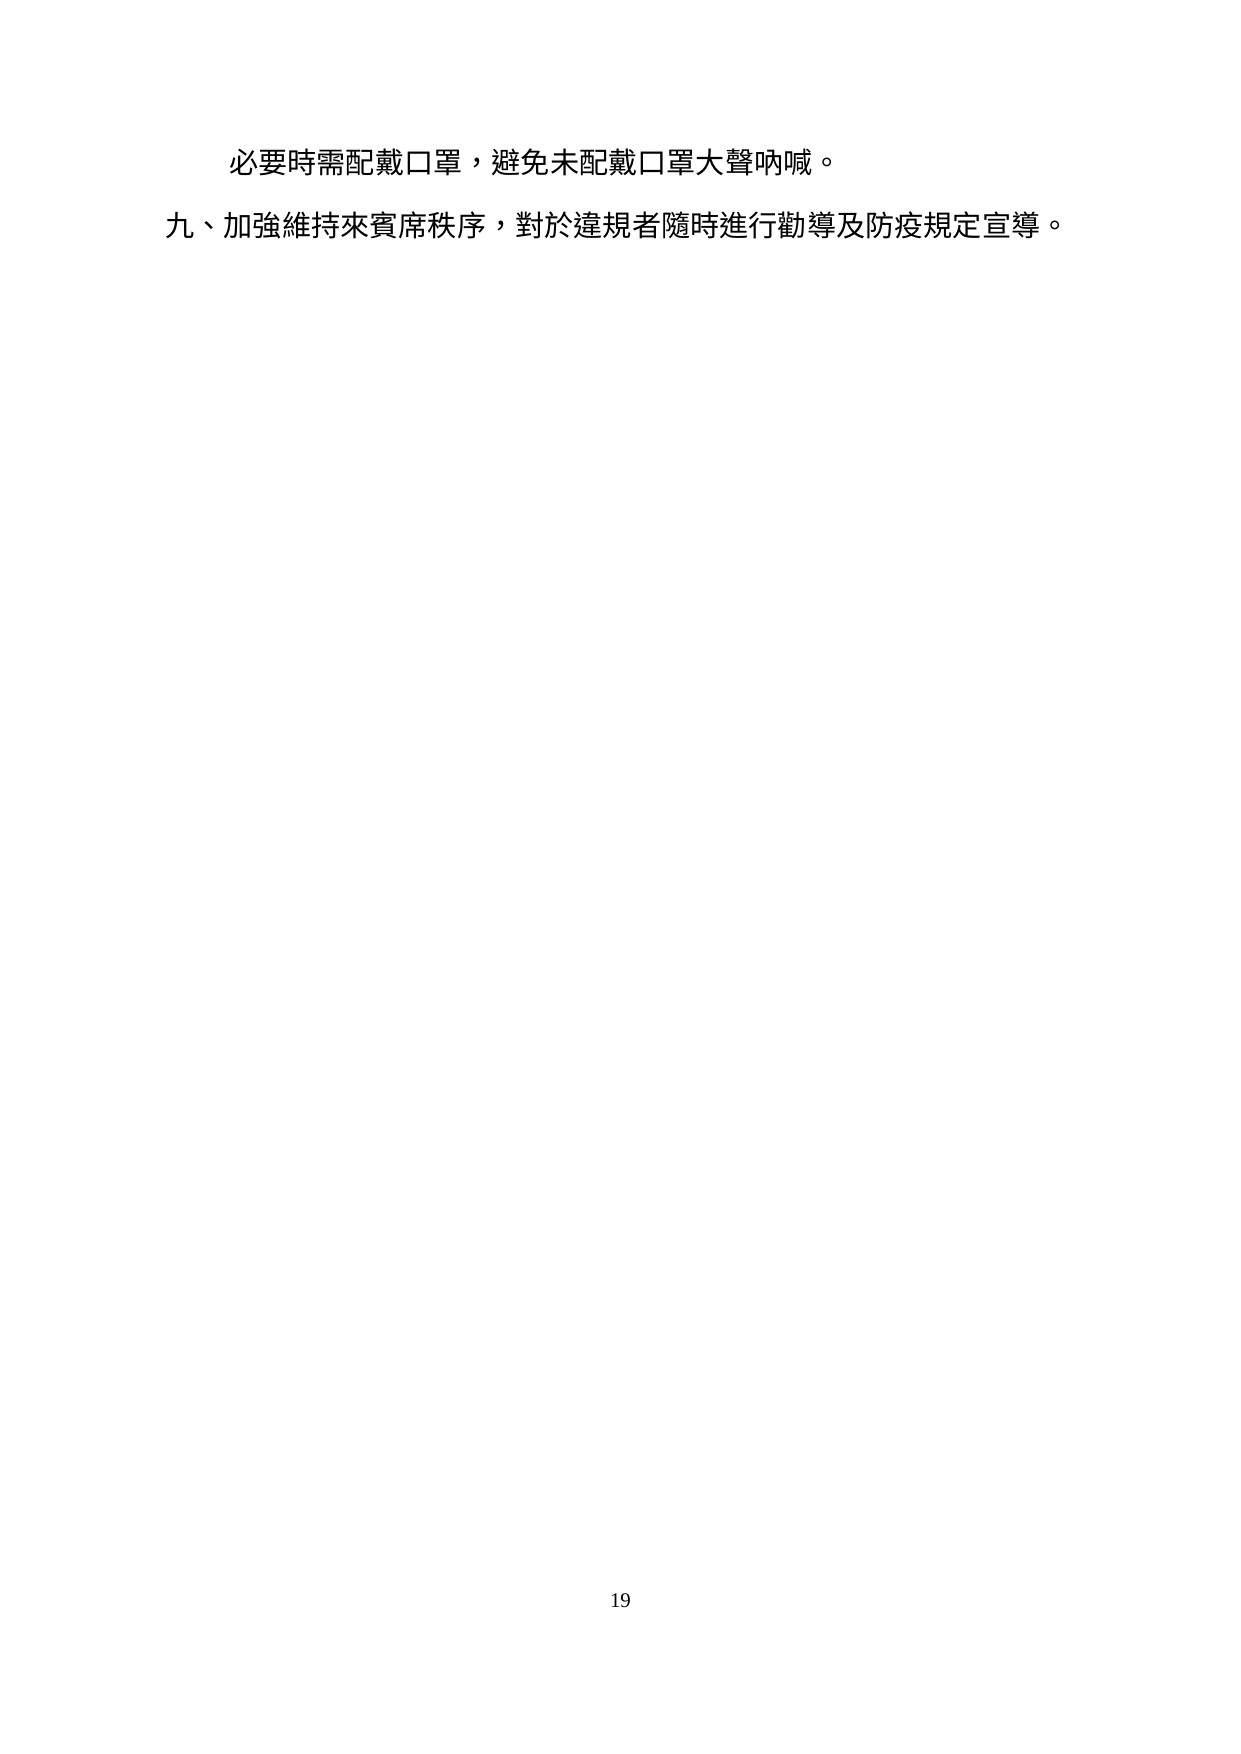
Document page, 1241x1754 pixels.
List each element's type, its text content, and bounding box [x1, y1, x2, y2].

text 九、加強維持來賓席秩序，對於違規者隨時進行勸導及防疫規定宣導。 [148, 182, 1092, 244]
text 必要時需配戴口罩，避免未配戴口罩大聲吶喊。 [229, 119, 1092, 182]
